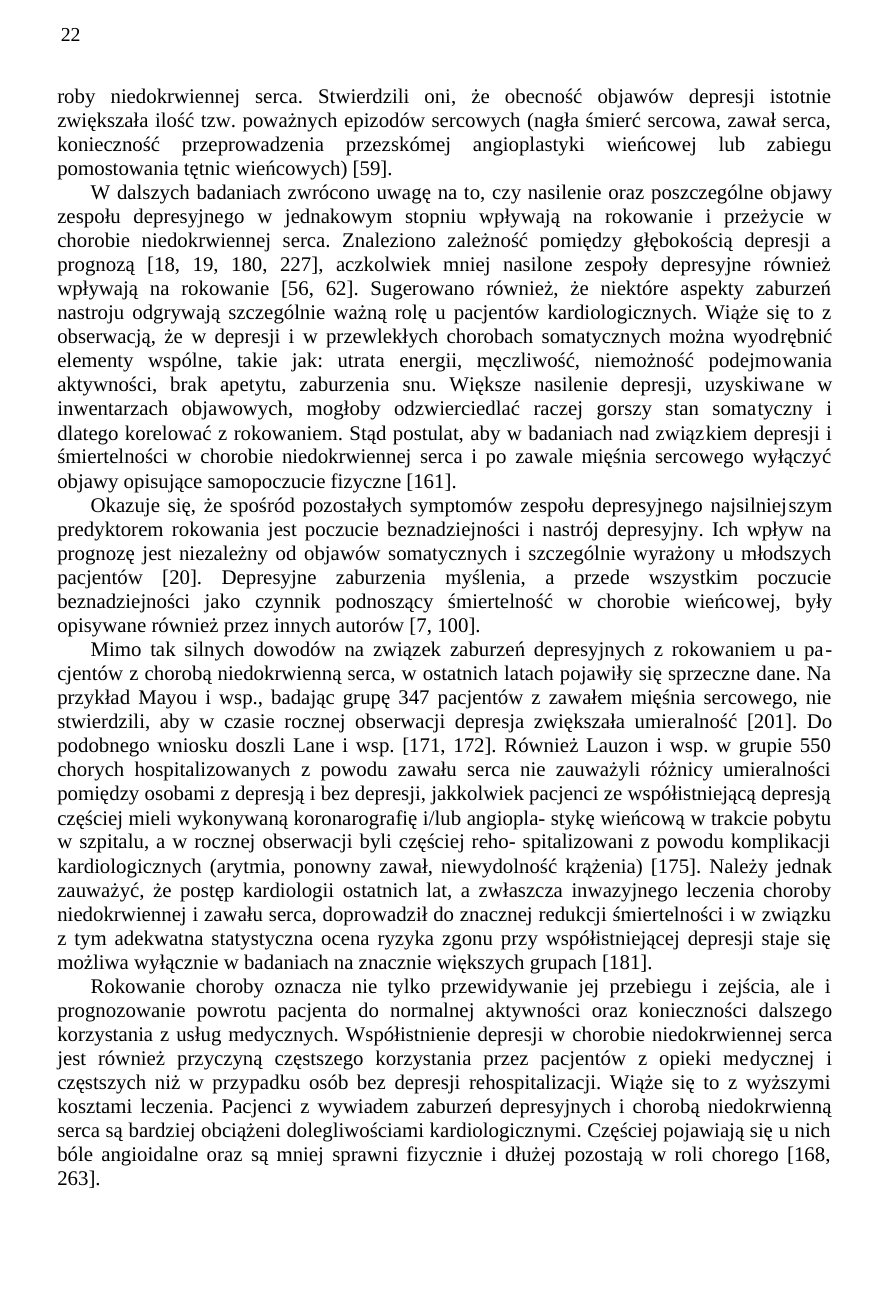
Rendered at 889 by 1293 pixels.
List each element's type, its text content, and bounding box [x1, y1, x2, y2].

text Mimo tak silnych dowodów na związek zaburzeń depresyjnych z rokowaniem u pa­cjentów z chorobą niedokrwienną serca, w ostatnich latach pojawiły się sprzeczne dane. Na przykład Mayou i wsp., badając grupę 347 pacjentów z zawałem mięśnia sercowego, nie stwierdzili, aby w czasie rocznej obserwacji depresja zwiększała umie­ralność [201]. Do podobnego wniosku doszli Lane i wsp. [171, 172]. Również Lauzon i wsp. w grupie 550 chorych hospitalizowanych z powodu zawału serca nie zauważyli różnicy umieralności pomiędzy osobami z depresją i bez depresji, jakkolwiek pacjenci ze współistniejącą depresją częściej mieli wykonywaną koronarografię i/lub angiopla- stykę wieńcową w trakcie pobytu w szpitalu, a w rocznej obserwacji byli częściej reho- spitalizowani z powodu komplikacji kardiologicznych (arytmia, ponowny zawał, nie­wydolność krążenia) [175]. Należy jednak zauważyć, że postęp kardiologii ostatnich lat, a zwłaszcza inwazyjnego leczenia choroby niedokrwiennej i zawału serca, dopro­wadził do znacznej redukcji śmiertelności i w związku z tym adekwatna statystyczna ocena ryzyka zgonu przy współistniejącej depresji staje się możliwa wyłącznie w ba­daniach na znacznie większych grupach [181]. [57, 637, 832, 974]
text Okazuje się, że spośród pozostałych symptomów zespołu depresyjnego najsilniej­szym predyktorem rokowania jest poczucie beznadziejności i nastrój depresyjny. Ich wpływ na prognozę jest niezależny od objawów somatycznych i szczególnie wyrażony u młodszych pacjentów [20]. Depresyjne zaburzenia myślenia, a przede wszystkim poczucie beznadziejności jako czynnik podnoszący śmiertelność w chorobie wieńco­wej, były opisywane również przez innych autorów [7, 100]. [57, 493, 832, 637]
text roby niedokrwiennej serca. Stwierdzili oni, że obecność objawów depresji istotnie zwiększała ilość tzw. poważnych epizodów sercowych (nagła śmierć sercowa, zawał serca, konieczność przeprowadzenia przezskómej angioplastyki wieńcowej lub zabiegu pomostowania tętnic wieńcowych) [59]. [57, 83, 832, 180]
text W dalszych badaniach zwrócono uwagę na to, czy nasilenie oraz poszczególne ob­jawy zespołu depresyjnego w jednakowym stopniu wpływają na rokowanie i przeżycie w chorobie niedokrwiennej serca. Znaleziono zależność pomiędzy głębokością depresji a prognozą [18, 19, 180, 227], aczkolwiek mniej nasilone zespoły depresyjne również wpływają na rokowanie [56, 62]. Sugerowano również, że niektóre aspekty zaburzeń nastroju odgrywają szczególnie ważną rolę u pacjentów kardiologicznych. Wiąże się to z obserwacją, że w depresji i w przewlekłych chorobach somatycznych można wyod­rębnić elementy wspólne, takie jak: utrata energii, męczliwość, niemożność podejmo­wania aktywności, brak apetytu, zaburzenia snu. Większe nasilenie depresji, uzyskiwa­ne w inwentarzach objawowych, mogłoby odzwierciedlać raczej gorszy stan soma­tyczny i dlatego korelować z rokowaniem. Stąd postulat, aby w badaniach nad związ­kiem depresji i śmiertelności w chorobie niedokrwiennej serca i po zawale mięśnia sercowego wyłączyć objawy opisujące samopoczucie fizyczne [161]. [57, 180, 832, 493]
text Rokowanie choroby oznacza nie tylko przewidywanie jej przebiegu i zejścia, ale i prognozowanie powrotu pacjenta do normalnej aktywności oraz konieczności dalsze­go korzystania z usług medycznych. Współistnienie depresji w chorobie niedokrwien­nej serca jest również przyczyną częstszego korzystania przez pacjentów z opieki me­dycznej i częstszych niż w przypadku osób bez depresji rehospitalizacji. Wiąże się to z wyższymi kosztami leczenia. Pacjenci z wywiadem zaburzeń depresyjnych i chorobą niedokrwienną serca są bardziej obciążeni dolegliwościami kardiologicznymi. Częściej pojawiają się u nich bóle angioidalne oraz są mniej sprawni fizycznie i dłużej pozostają w roli chorego [168, 263]. [57, 974, 832, 1190]
text 22 [61, 23, 86, 46]
